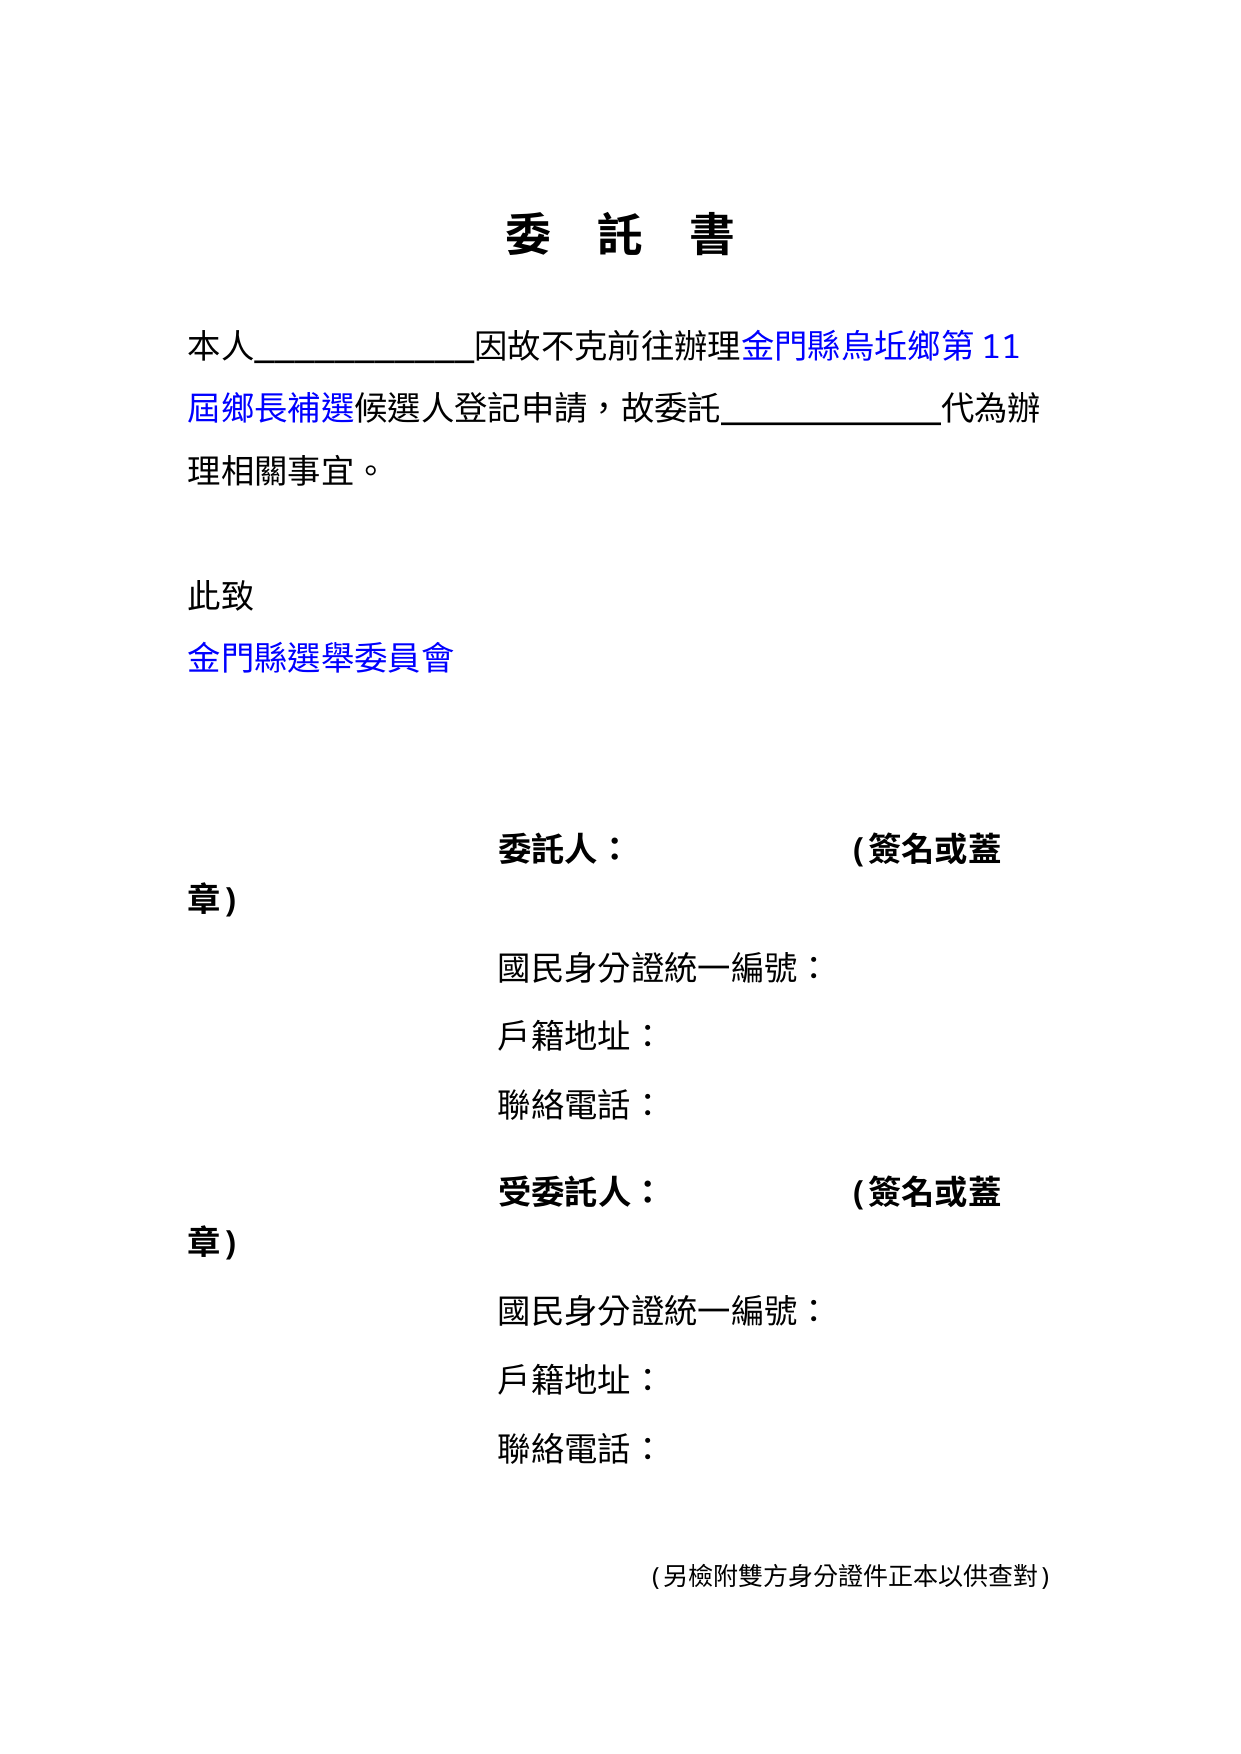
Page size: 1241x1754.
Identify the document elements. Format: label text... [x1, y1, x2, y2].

text 委 託 書 [187, 158, 1053, 283]
text 委託人： (簽名或蓋章) [187, 821, 1053, 921]
text 聯絡電話： [187, 1077, 1053, 1127]
text 受委託人： (簽名或蓋章) [187, 1164, 1053, 1264]
text 國民身分證統一編號： [187, 939, 1053, 989]
text 戶籍地址： [187, 1352, 1053, 1402]
text 此致 [187, 552, 1053, 614]
text 本人___________因故不克前往辦理金門縣烏坵鄉第11屆鄉長補選候選人登記申請，故委託___________代為辦理相關事宜。 [187, 302, 1053, 489]
text 國民身分證統一編號： [187, 1283, 1053, 1333]
text (另檢附雙方身分證件正本以供查對) [187, 1533, 1053, 1596]
text 聯絡電話： [187, 1421, 1053, 1471]
text 戶籍地址： [187, 1008, 1053, 1058]
text 金門縣選舉委員會 [187, 614, 1053, 677]
